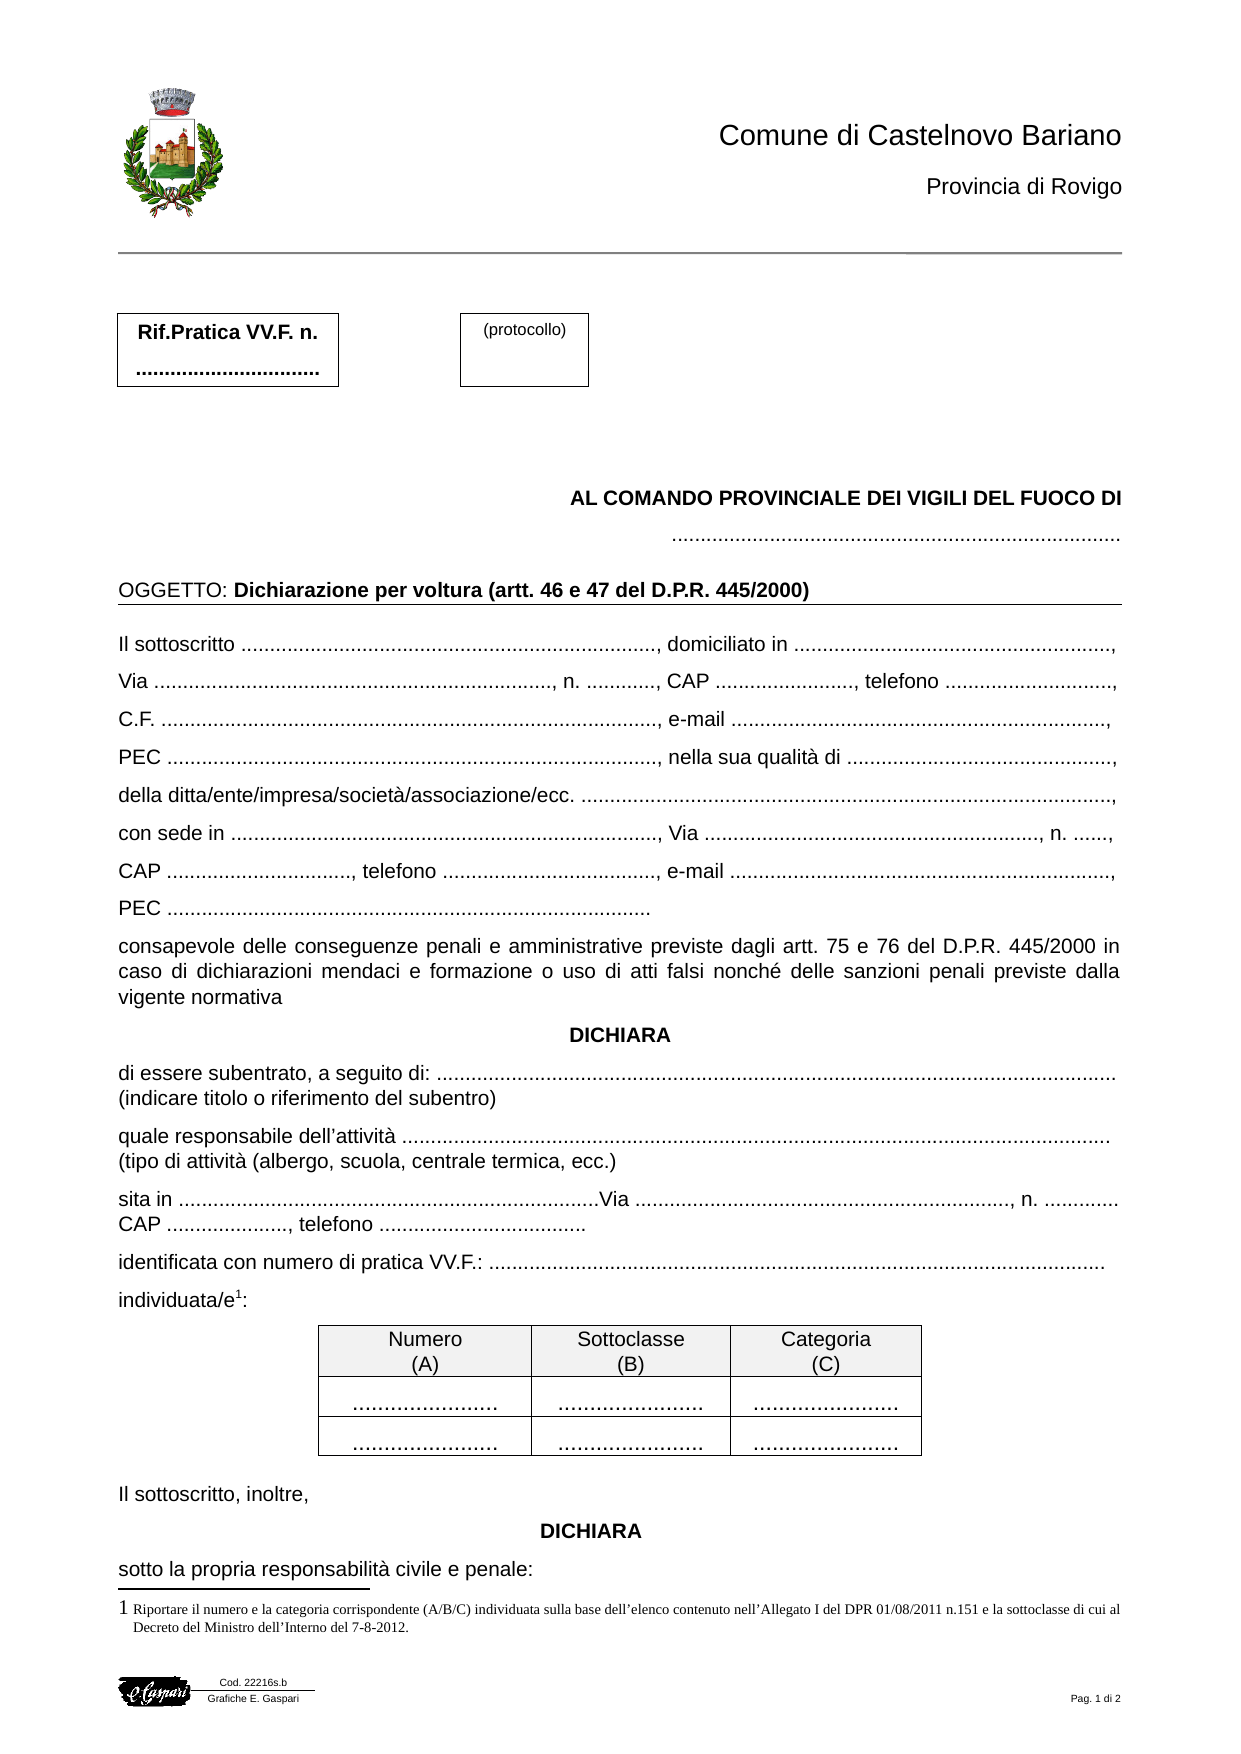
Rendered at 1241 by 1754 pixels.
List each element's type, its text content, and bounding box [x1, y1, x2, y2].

text CAP ................................, telefono ....................................., e-mail .................................................................., [118, 858, 1122, 882]
text DICHIARA [118, 1519, 1064, 1543]
text quale responsabile dell’attività ........................................................................................................................... (tipo di attività (albergo, scuola, centrale termica, ecc.) [118, 1123, 1122, 1173]
text di essere subentrato, a seguito di: ...................................................................................................................... (indicare titolo o riferimento del subentro) [118, 1060, 1122, 1109]
text Il sottoscritto, inoltre, [118, 1481, 1063, 1505]
table_cell ....................... [731, 1417, 921, 1455]
table_cell ....................... [731, 1377, 921, 1416]
table_header Sottoclasse (B) [532, 1326, 730, 1376]
table_cell ....................... [532, 1377, 730, 1416]
table_cell ....................... [532, 1417, 730, 1455]
text consapevole delle conseguenze penali e amministrative previste dagli artt. 75 e 76 del D.P.R. 445/2000 in caso di dichiarazioni mendaci e formazione o uso di atti falsi nonché delle sanzioni penali previste dalla vigente normativa [118, 934, 1122, 1009]
text Il sottoscritto ........................................................................, domiciliato in ......................................................., [118, 632, 1122, 656]
text Provincia di Rovigo [224, 173, 1122, 200]
text PEC .................................................................................... [118, 896, 1122, 920]
text AL COMANDO PROVINCIALE DEI VIGILI DEL FUOCO DI [118, 486, 1122, 509]
text sita in .........................................................................Via ................................................................., n. ............. CAP ....................., telefono .................................... [118, 1187, 1122, 1236]
text Comune di Castelnovo Bariano [224, 118, 1122, 152]
table_header Rif.Pratica VV.F. n. ................................ [118, 314, 338, 386]
table_cell ....................... [319, 1417, 531, 1455]
picture [117, 1675, 191, 1707]
text PEC ....................................................................................., nella sua qualità di .............................................., [118, 745, 1122, 769]
text .............................................................................. [118, 522, 1122, 546]
text DICHIARA [118, 1022, 1122, 1046]
table_cell ....................... [319, 1377, 531, 1416]
table_header Categoria (C) [731, 1326, 921, 1376]
text identificata con numero di pratica VV.F.: ........................................................................................................... [118, 1250, 1122, 1274]
text C.F. ......................................................................................, e-mail ................................................................., [118, 707, 1122, 731]
text Via ....................................................................., n. ............, CAP ........................, telefono ............................., [118, 669, 1122, 693]
picture [122, 87, 224, 219]
table_header [339, 313, 460, 386]
table_header Numero (A) [319, 1326, 531, 1376]
text della ditta/ente/impresa/società/associazione/ecc. ............................................................................................, [118, 783, 1122, 807]
text OGGETTO: Dichiarazione per voltura (artt. 46 e 47 del D.P.R. 445/2000) [118, 578, 1122, 604]
text con sede in .........................................................................., Via .........................................................., n. ......, [118, 821, 1122, 844]
text individuata/e: [118, 1287, 1122, 1311]
text Riportare il numero e la categoria corrispondente (A/B/C) individuata sulla base dell’elenco contenuto nell’Allegato I del DPR 01/08/2011 n.151 e la sottoclasse di cui al Decreto del Ministro dell’Interno del 7-8-2012. [118, 1595, 1122, 1636]
text sotto la propria responsabilità civile e penale: [118, 1557, 1107, 1581]
table_header (protocollo) [461, 314, 588, 386]
